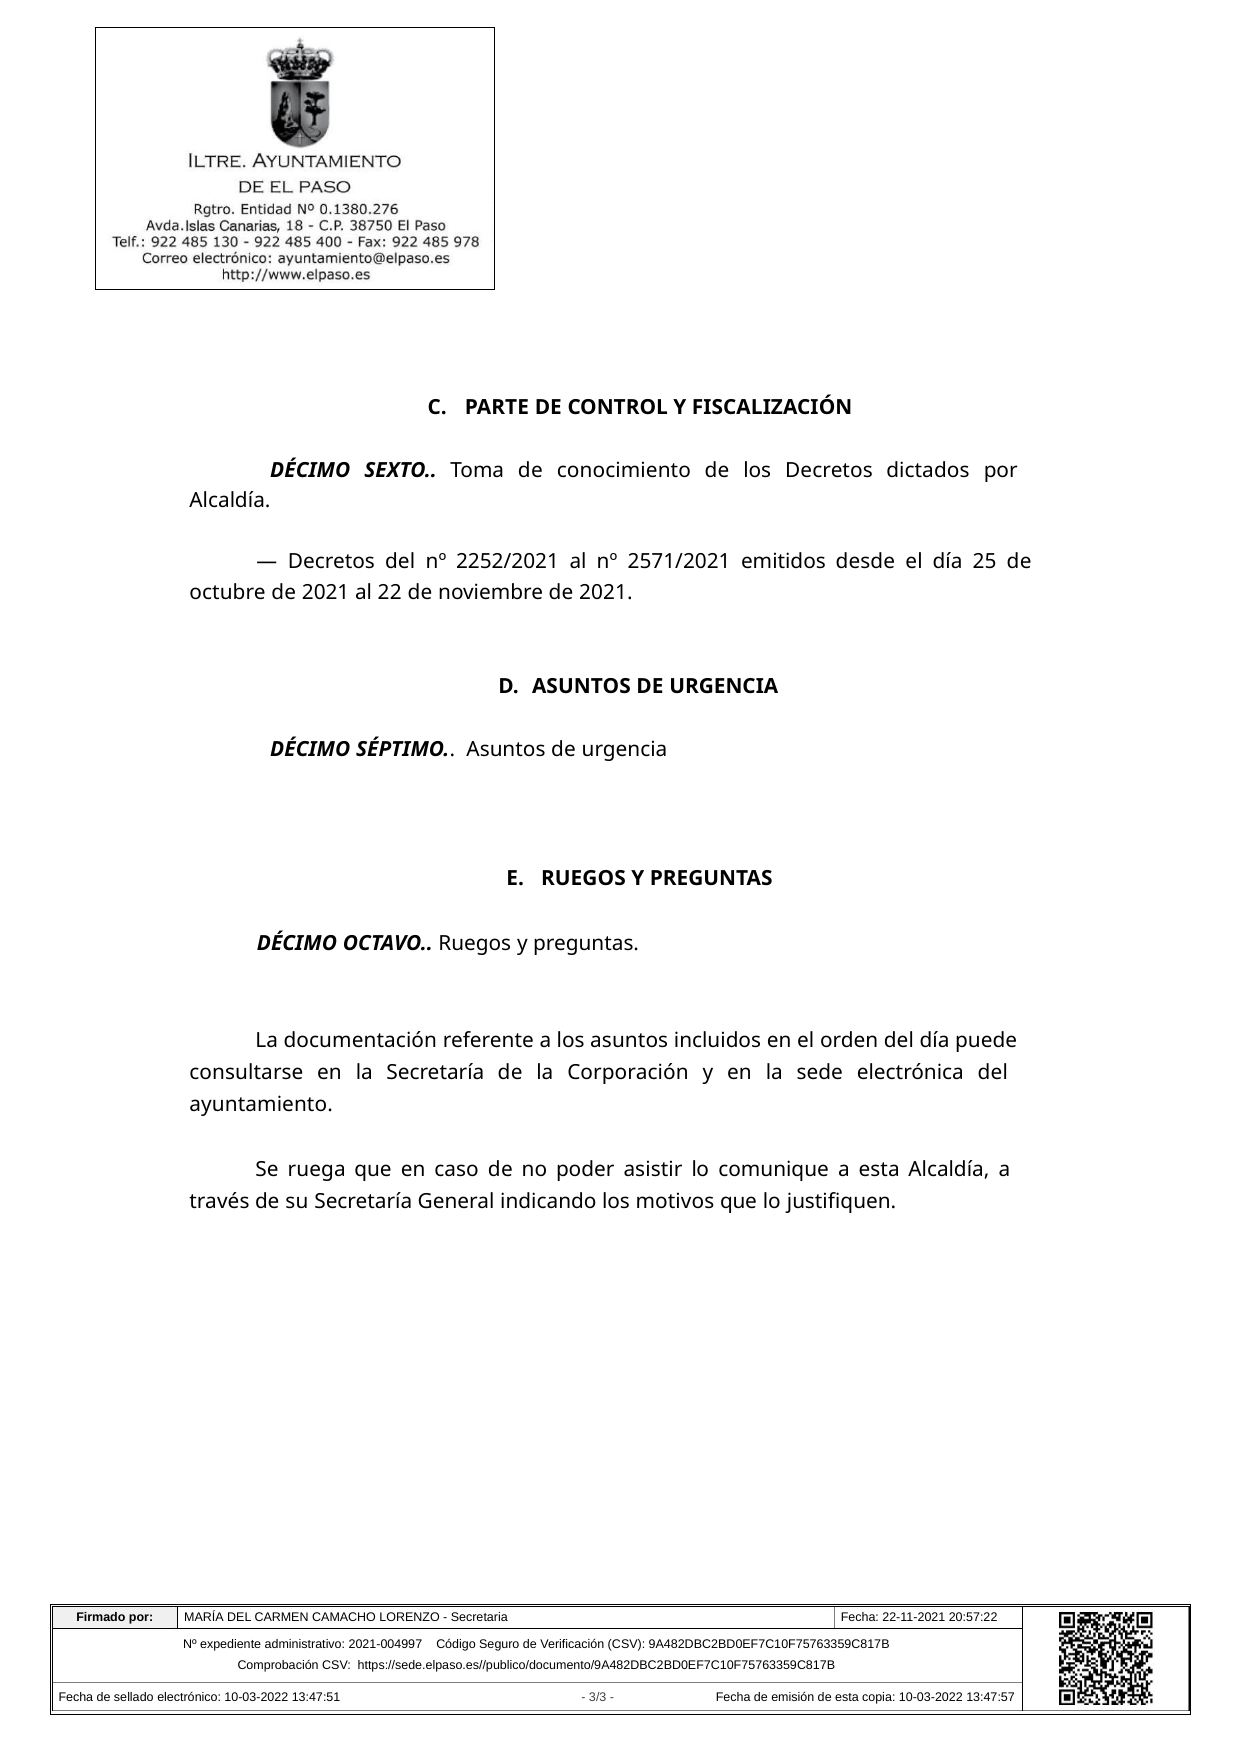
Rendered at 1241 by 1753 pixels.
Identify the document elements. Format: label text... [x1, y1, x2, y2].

text - 3/3 - [581, 1691, 632, 1705]
text consultarse en la Secretaría de la Corporación y en la sede electrónica del [189, 1059, 1077, 1084]
text E. RUEGOS Y PREGUNTAS [506, 865, 789, 890]
text Fecha de sellado electrónico: 10-03-2022 13:47:51 [58, 1690, 365, 1704]
text Firmado por: [76, 1610, 172, 1624]
text DÉCIMO SÉPTIMO.. Asuntos de urgencia [270, 736, 794, 762]
picture [51, 1605, 1190, 1714]
text MARÍA DEL CARMEN CAMACHO LORENZO - Secretaria [184, 1610, 533, 1624]
picture [96, 28, 494, 289]
text Nº expediente administrativo: 2021-004997 Código Seguro de Verificación (CSV): 9A482DBC2BD0EF7C10F75763359C817B [183, 1638, 916, 1652]
text Alcaldía. [189, 488, 304, 513]
text La documentación referente a los asuntos incluidos en el orden del día puede [255, 1027, 1077, 1052]
text Comprobación CSV: https://sede.elpaso.es//publico/documento/9A482DBC2BD0EF7C10F75763359C817B [237, 1658, 916, 1672]
text C. PARTE DE CONTROL Y FISCALIZACIÓN [427, 394, 866, 419]
text ayuntamiento. [189, 1092, 1077, 1117]
text Fecha: 22-11-2021 20:57:22 [841, 1610, 1022, 1624]
text Fecha de emisión de esta copia: 10-03-2022 13:47:57 [716, 1690, 1040, 1704]
text través de su Secretaría General indicando los motivos que lo justifiquen. [189, 1188, 1076, 1213]
text DÉCIMO SEXTO.. Toma de conocimiento de los Decretos dictados por [270, 456, 1076, 482]
text Decretos del nº 2252/2021 al nº 2571/2021 emitidos desde el día 25 de [288, 548, 1075, 573]
text DÉCIMO OCTAVO.. Ruegos y preguntas. [257, 929, 686, 955]
text — [256, 548, 288, 573]
text D. ASUNTOS DE URGENCIA [498, 673, 794, 698]
text Se ruega que en caso de no poder asistir lo comunique a esta Alcaldía, a [255, 1156, 1076, 1181]
text octubre de 2021 al 22 de noviembre de 2021. [189, 579, 675, 604]
